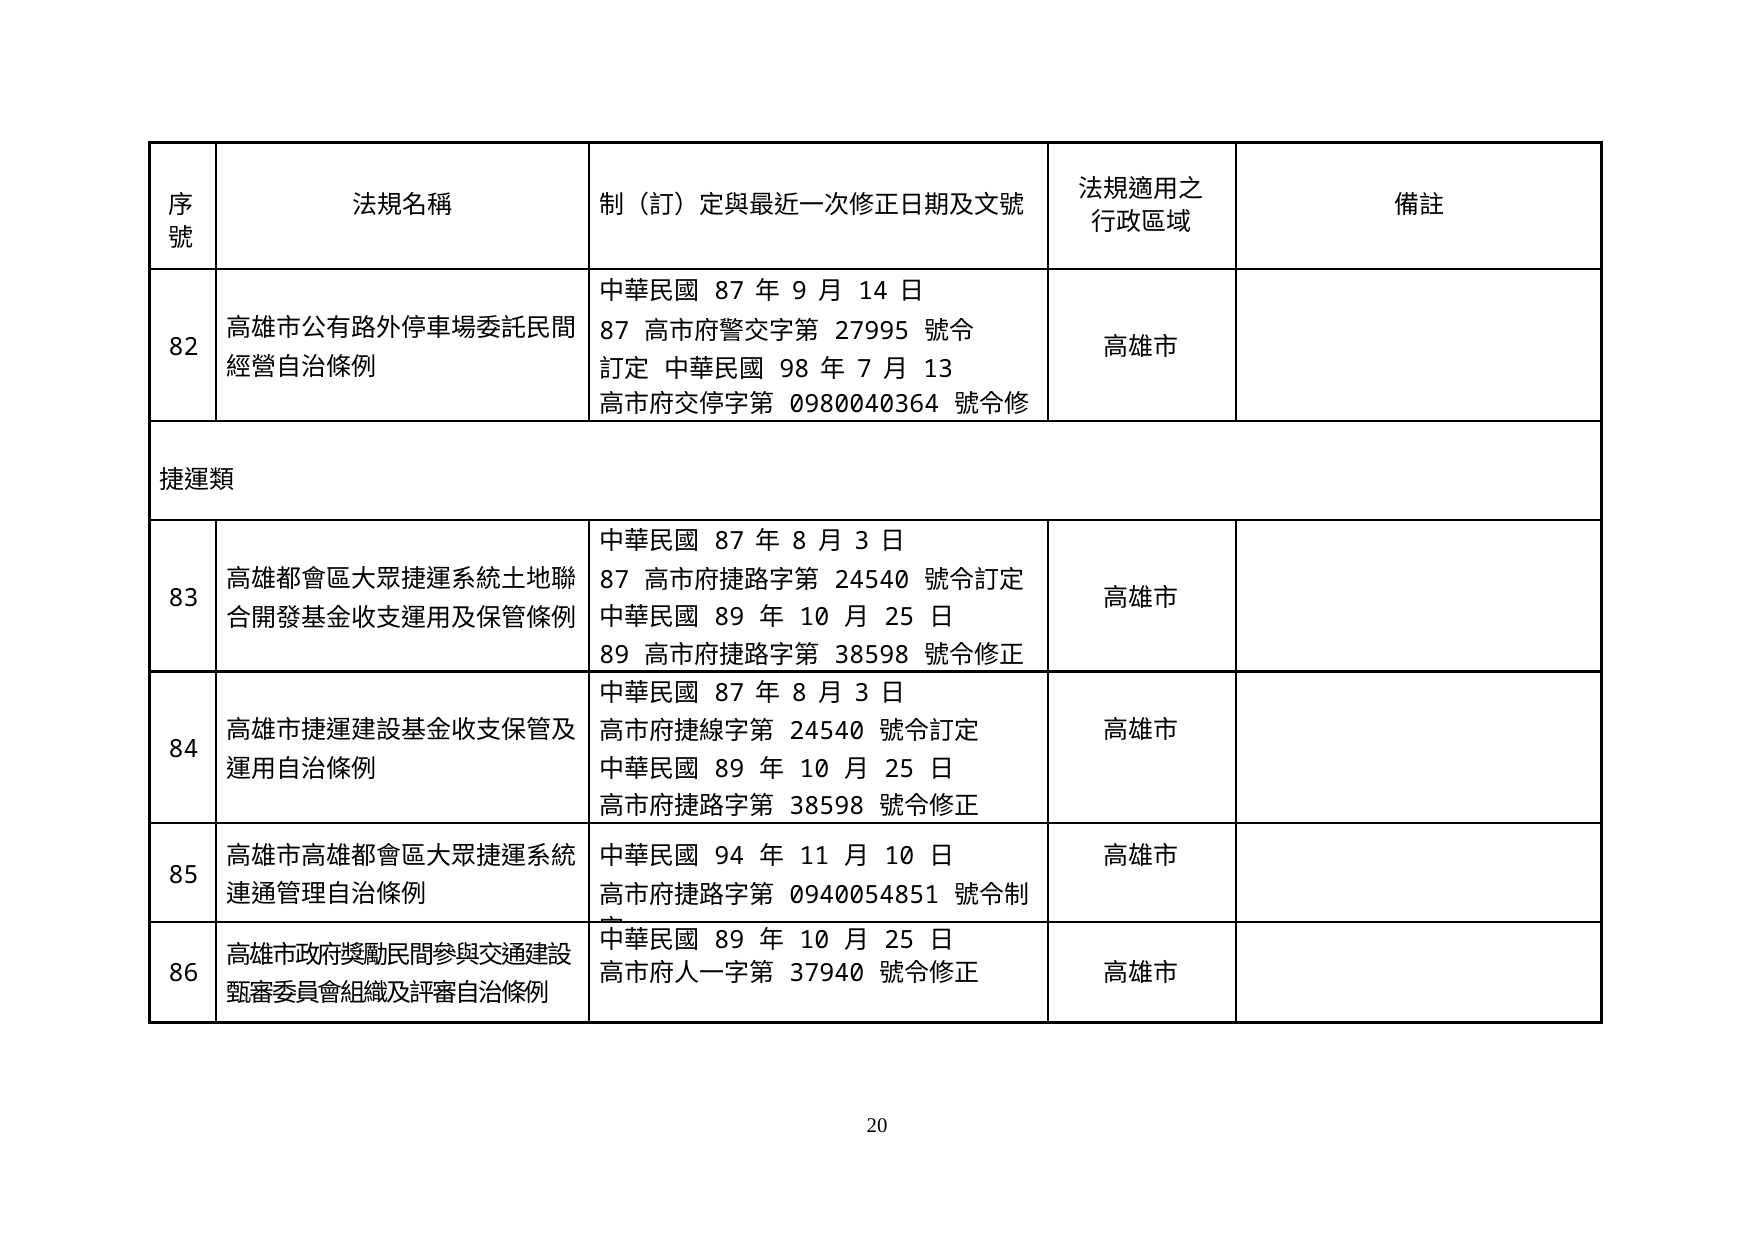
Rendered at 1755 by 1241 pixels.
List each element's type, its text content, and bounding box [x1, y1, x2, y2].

table_cell 中華民國 87年9月 14日 [590, 270, 1047, 310]
table_cell 高市府捷路字第 38598 號令修正 [590, 788, 1047, 822]
table_cell [1237, 923, 1600, 1021]
table_cell 高雄市高雄都會區大眾捷運系統 連通管理自治條例 [217, 824, 588, 921]
table_cell 高雄都會區大眾捷運系統土地聯 合開發基金收支運用及保管條例 [217, 521, 588, 670]
table_cell 高市府捷線字第 24540 號令訂定 中華民國 89 年 10 月 25 日 [590, 713, 1047, 787]
table_header 備註 [1237, 144, 1600, 268]
table_cell 中華民國 94 年 11 月 10 日 高市府捷路字第 0940054851 號令制定 [590, 824, 1047, 921]
table_cell 82 [151, 270, 215, 420]
table_cell 高雄市 [1049, 270, 1235, 420]
table_header 法規名稱 [217, 144, 588, 268]
table_cell 高雄市 [1049, 673, 1235, 822]
table_cell [1237, 824, 1600, 921]
table_cell 89 高市府捷路字第 38598 號令修正 [590, 636, 1047, 670]
table_cell 高雄市捷運建設基金收支保管及 運用自治條例 [217, 673, 588, 822]
table_cell 高雄市 [1049, 923, 1235, 1021]
table_cell 83 [151, 521, 215, 670]
table_cell 中華民國 89 年 10 月 25 日 高市府人一字第 37940 號令修正 [590, 923, 1047, 1021]
table_cell 中華民國 87年8月3日 [590, 521, 1047, 561]
table_cell 84 [151, 673, 215, 822]
table_header 制（訂）定與最近一次修正日期及文號 [590, 144, 1047, 268]
table_cell [1237, 673, 1600, 822]
table_cell 中華民國 87年8月3日 [590, 673, 1047, 712]
table_cell [1237, 521, 1600, 670]
table_header 法規適用之 行政區域 [1049, 144, 1235, 268]
table_cell 86 [151, 923, 215, 1021]
table_header 序 號 [151, 144, 215, 268]
table_cell 捷運類 [151, 422, 1600, 519]
table_cell 85 [151, 824, 215, 921]
table_cell [1237, 270, 1600, 420]
table_cell 高雄市 [1049, 824, 1235, 921]
table_cell 高雄市 [1049, 521, 1235, 670]
table_cell 高市府交停字第 0980040364 號令修正 [590, 385, 1047, 420]
table_cell 高雄市政府獎勵民間參與交通建設 甄審委員會組織及評審自治條例 [217, 923, 588, 1021]
table_cell 87 高市府警交字第 27995 號令訂定 中華民國 98年7月 13日 [590, 310, 1047, 385]
table_cell 高雄市公有路外停車場委託民間 經營自治條例 [217, 270, 588, 420]
table_cell 87 高市府捷路字第 24540 號令訂定 中華民國 89 年 10 月 25 日 [590, 561, 1047, 636]
